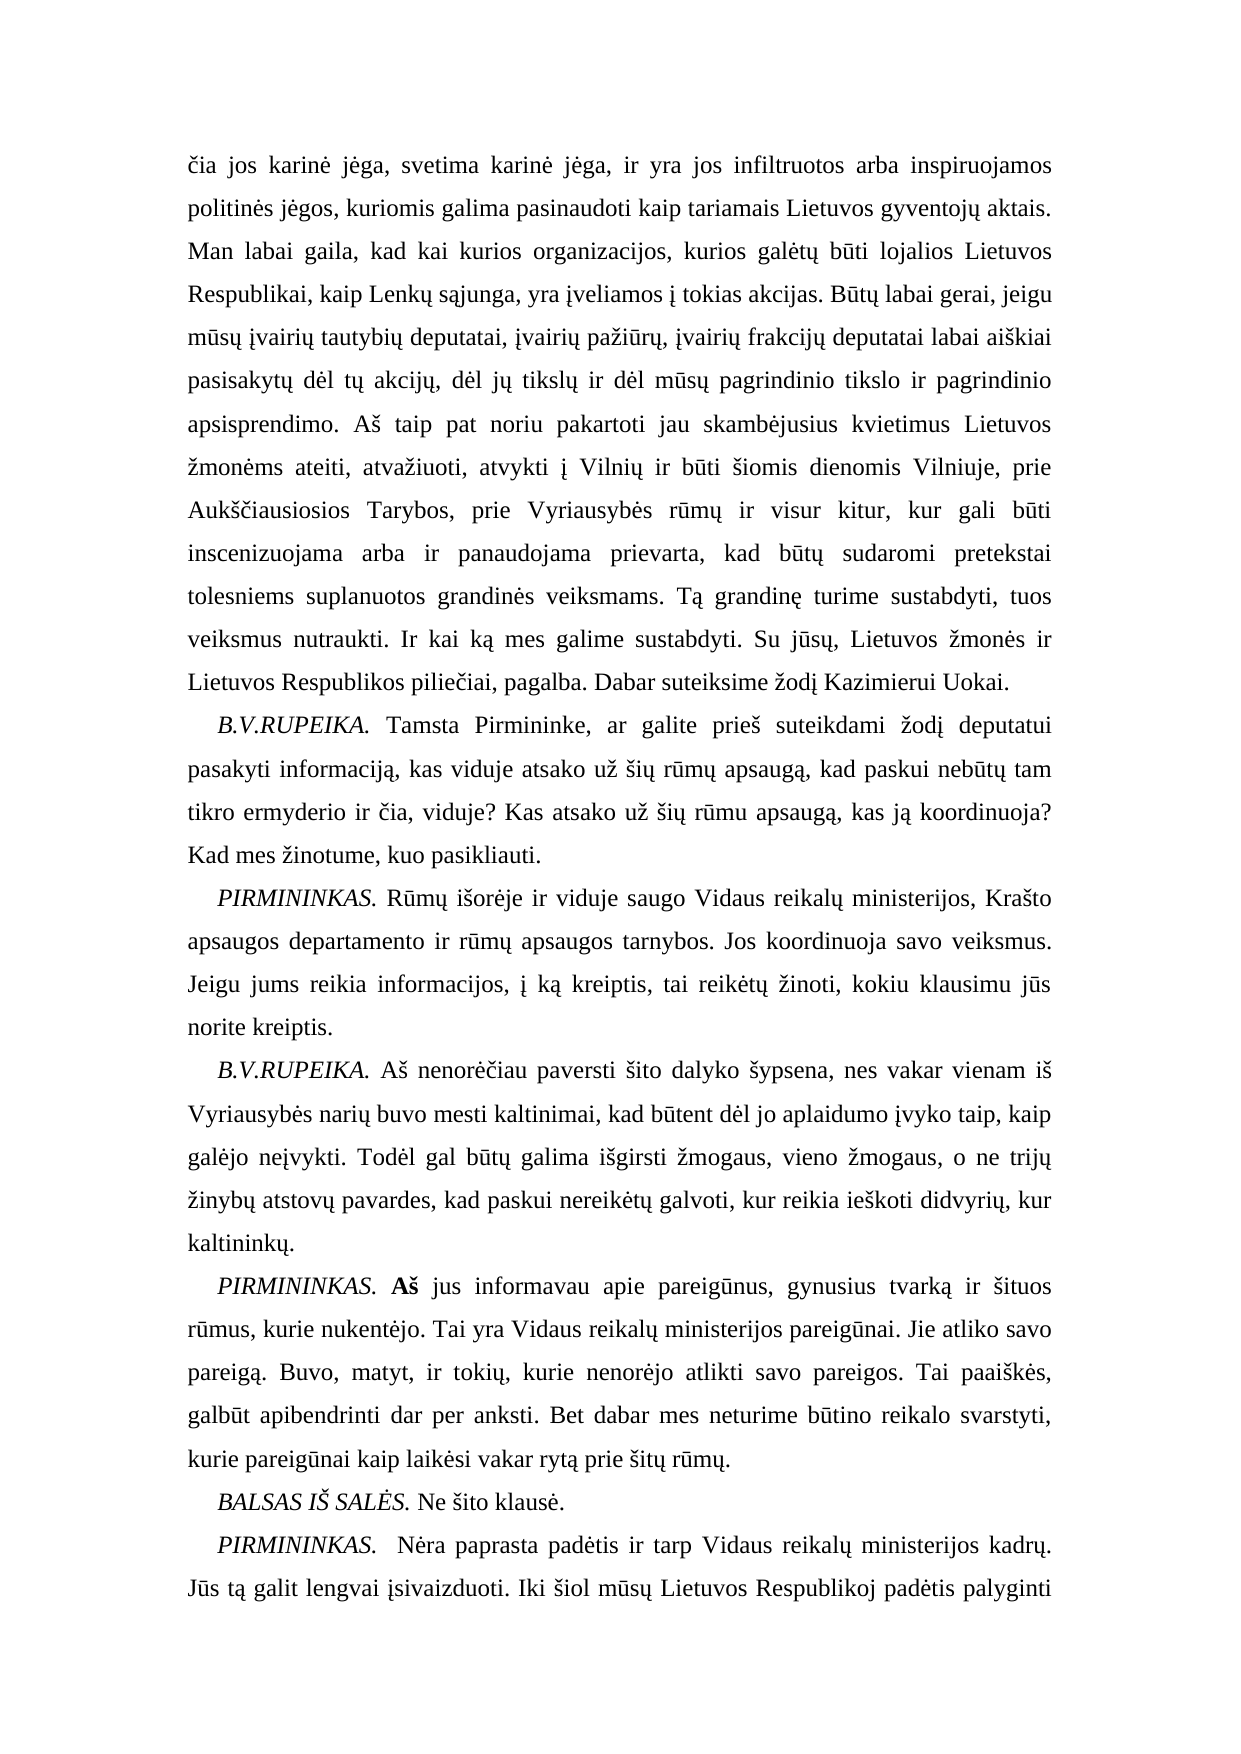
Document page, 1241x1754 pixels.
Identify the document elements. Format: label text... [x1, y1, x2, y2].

text PIRMININKAS. Aš jus informavau apie pareigūnus, gynusius tvarką ir šituos rūmus, kurie nukentėjo. Tai yra Vidaus reikalų ministerijos pareigūnai. Jie atliko savo pareigą. Buvo, matyt, ir tokių, kurie nenorėjo atlikti savo pareigos. Tai paaiškės, galbūt apibendrinti dar per anksti. Bet dabar mes neturime būtino reikalo svarstyti, kurie pareigūnai kaip laikėsi vakar rytą prie šitų rūmų. [187, 1271, 1053, 1472]
text B.V.RUPEIKA. Tamsta Pirmininke, ar galite prieš suteikdami žodį deputatui pasakyti informaciją, kas viduje atsako už šių rūmų apsaugą, kad paskui nebūtų tam tikro ermyderio ir čia, viduje? Kas atsako už šių rūmu apsaugą, kas ją koordinuoja? Kad mes žinotume, kuo pasikliauti. [187, 711, 1053, 869]
text PIRMININKAS. Nėra paprasta padėtis ir tarp Vidaus reikalų ministerijos kadrų. Jūs tą galit lengvai įsivaizduoti. Iki šiol mūsų Lietuvos Respublikoj padėtis palyginti [187, 1530, 1053, 1602]
text čia jos karinė jėga, svetima karinė jėga, ir yra jos infiltruotos arba inspiruojamos politinės jėgos, kuriomis galima pasinaudoti kaip tariamais Lietuvos gyventojų aktais. Man labai gaila, kad kai kurios organizacijos, kurios galėtų būti lojalios Lietuvos Respublikai, kaip Lenkų sąjunga, yra įveliamos į tokias akcijas. Būtų labai gerai, jeigu mūsų įvairių tautybių deputatai, įvairių pažiūrų, įvairių frakcijų deputatai labai aiškiai pasisakytų dėl tų akcijų, dėl jų tikslų ir dėl mūsų pagrindinio tikslo ir pagrindinio apsisprendimo. Aš taip pat noriu pakartoti jau skambėjusius kvietimus Lietuvos žmonėms ateiti, atvažiuoti, atvykti į Vilnių ir būti šiomis dienomis Vilniuje, prie Aukščiausiosios Tarybos, prie Vyriausybės rūmų ir visur kitur, kur gali būti inscenizuojama arba ir panaudojama prievarta, kad būtų sudaromi pretekstai tolesniems suplanuotos grandinės veiksmams. Tą grandinę turime sustabdyti, tuos veiksmus nutraukti. Ir kai ką mes galime sustabdyti. Su jūsų, Lietuvos žmonės ir Lietuvos Respublikos piliečiai, pagalba. Dabar suteiksime žodį Kazimierui Uokai. [187, 150, 1053, 696]
text B.V.RUPEIKA. Aš nenorėčiau paversti šito dalyko šypsena, nes vakar vienam iš Vyriausybės narių buvo mesti kaltinimai, kad būtent dėl jo aplaidumo įvyko taip, kaip galėjo neįvykti. Todėl gal būtų galima išgirsti žmogaus, vieno žmogaus, o ne trijų žinybų atstovų pavardes, kad paskui nereikėtų galvoti, kur reikia ieškoti didvyrių, kur kaltininkų. [187, 1056, 1053, 1257]
text PIRMININKAS. Rūmų išorėje ir viduje saugo Vidaus reikalų ministerijos, Krašto apsaugos departamento ir rūmų apsaugos tarnybos. Jos koordinuoja savo veiksmus. Jeigu jums reikia informacijos, į ką kreiptis, tai reikėtų žinoti, kokiu klausimu jūs norite kreiptis. [187, 883, 1053, 1041]
text BALSAS IŠ SALĖS. Ne šito klausė. [187, 1487, 1053, 1516]
